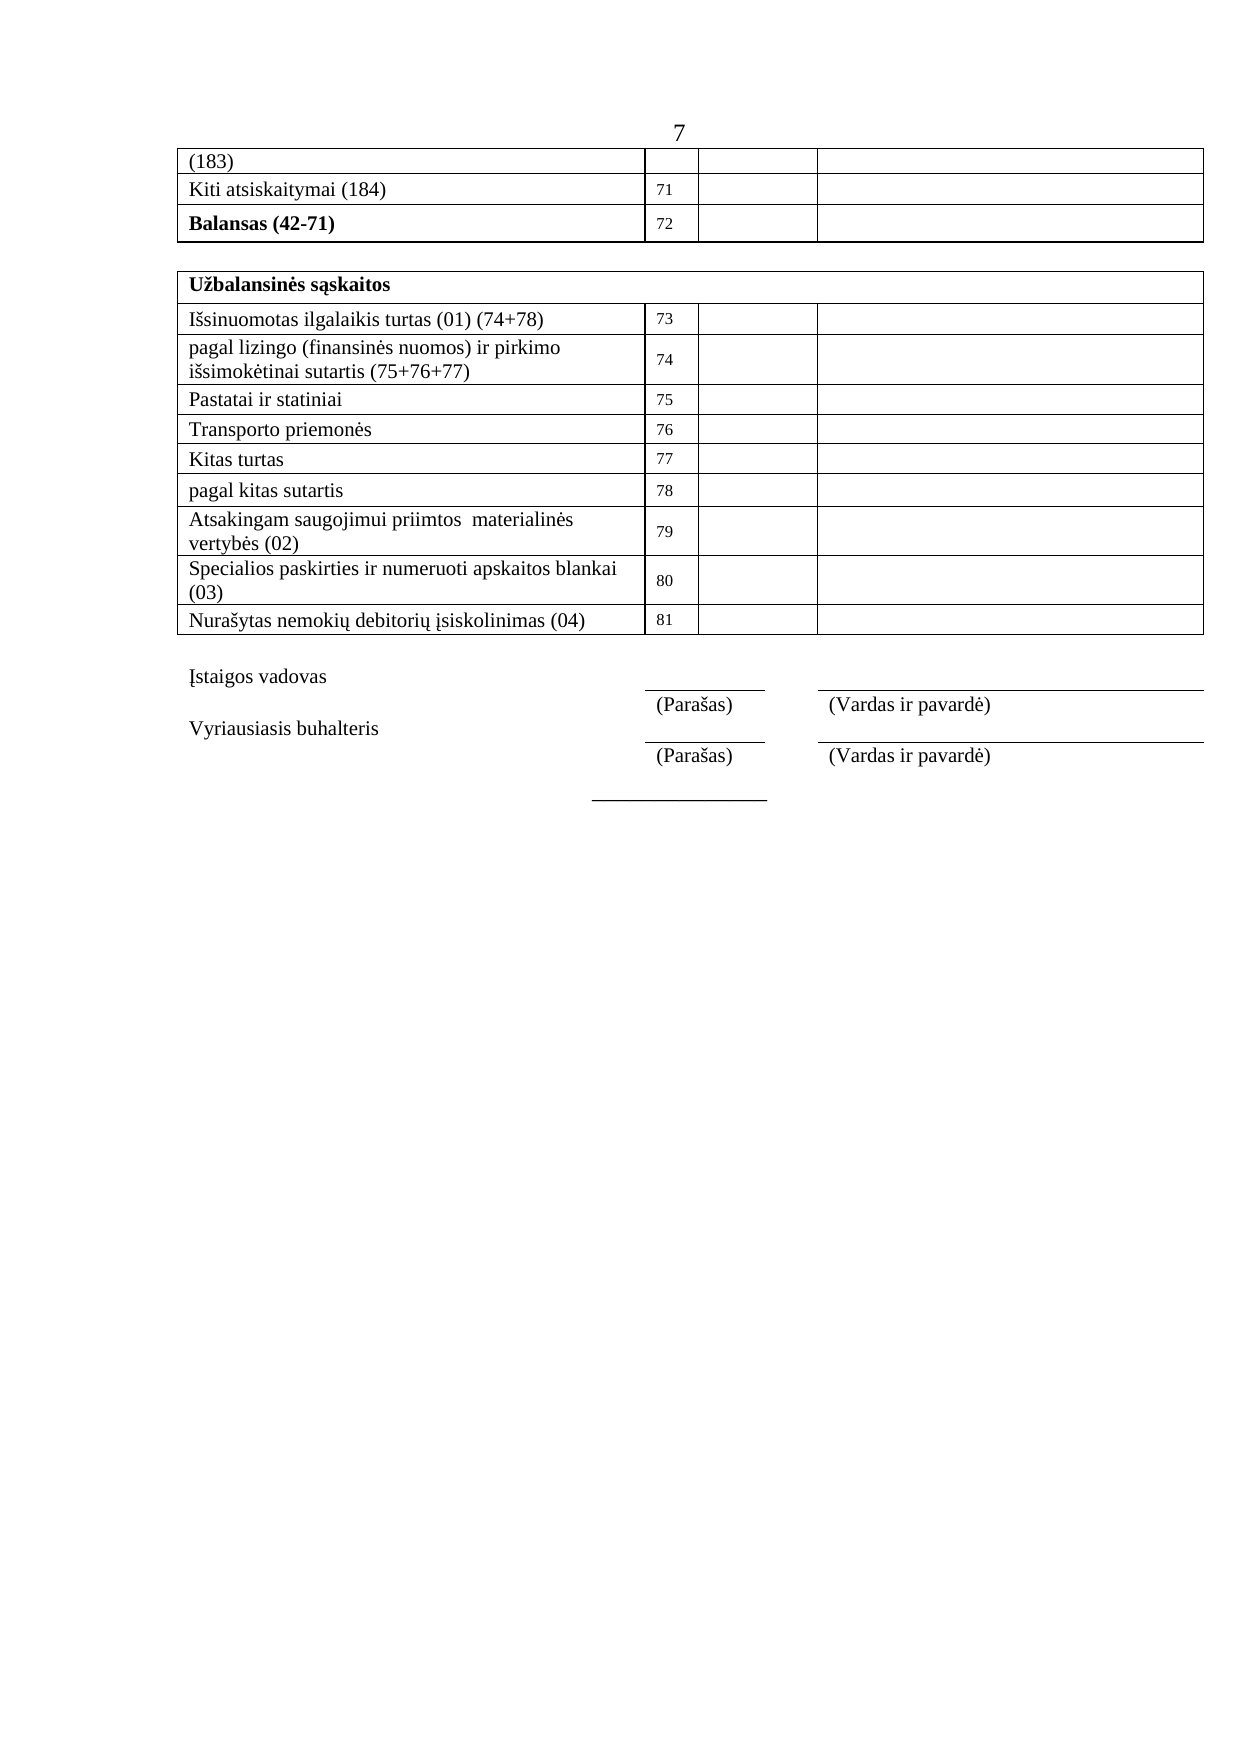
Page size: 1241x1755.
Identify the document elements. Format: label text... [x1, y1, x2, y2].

table_cell (Vardas ir pavardė) [818, 743, 1204, 775]
table_cell [818, 243, 1085, 271]
table_cell Specialios paskirties ir numeruoti apskaitos blankai (03) [178, 556, 644, 604]
table_cell [698, 272, 765, 302]
table_cell [698, 664, 765, 690]
table_cell [818, 415, 1085, 443]
table_cell 74 [646, 335, 698, 384]
table_cell [765, 149, 817, 173]
table_cell pagal kitas sutartis [178, 474, 644, 506]
table_cell [818, 149, 1085, 173]
table_cell (Vardas ir pavardė) [818, 691, 1204, 716]
table_cell [818, 272, 1085, 302]
table_cell pagal lizingo (finansinės nuomos) ir pirkimo išsimokėtinai sutartis (75+76+77) [178, 335, 644, 384]
table_cell [765, 474, 817, 506]
table_cell [818, 507, 1085, 555]
table_cell [765, 415, 817, 443]
table_cell [765, 635, 817, 664]
table_cell [1085, 385, 1203, 413]
table_cell [645, 243, 698, 271]
table_cell [699, 556, 765, 604]
table_cell [177, 690, 645, 716]
table_cell 81 [646, 605, 698, 634]
table_cell 77 [646, 444, 698, 473]
table_cell [699, 444, 765, 473]
table_cell [699, 474, 765, 506]
table_cell (Parašas) [645, 691, 765, 716]
table_cell [645, 716, 698, 742]
table_cell [699, 415, 765, 443]
table_cell [1085, 149, 1203, 173]
table_cell 76 [646, 415, 698, 443]
table_cell [765, 385, 817, 413]
table_cell [698, 243, 765, 271]
table_cell 79 [646, 507, 698, 555]
table_cell Užbalansinės sąskaitos [178, 272, 645, 302]
table_cell [1085, 205, 1203, 241]
table_cell [818, 556, 1085, 604]
table_cell [177, 742, 645, 775]
table_cell [699, 385, 765, 413]
table_cell [1085, 272, 1203, 302]
table_cell Transporto priemonės [178, 415, 644, 443]
text ______________ [177, 775, 1181, 804]
table_cell Išsinuomotas ilgalaikis turtas (01) (74+78) [178, 304, 644, 334]
table_cell [1085, 243, 1204, 271]
table_cell [765, 605, 817, 634]
table_cell [699, 205, 765, 241]
table_cell 72 [646, 205, 698, 241]
table_cell [1085, 605, 1203, 634]
table_cell [818, 444, 1085, 473]
table_cell [818, 174, 1085, 204]
table_cell [818, 304, 1085, 334]
table_cell Įstaigos vadovas [177, 664, 645, 690]
table_cell [1085, 635, 1204, 664]
table_cell [765, 556, 817, 604]
table_cell [765, 205, 817, 241]
table_cell [765, 690, 817, 716]
table_cell [818, 605, 1085, 634]
table_cell [699, 149, 765, 173]
table_cell [1085, 474, 1203, 506]
table_cell [699, 605, 765, 634]
table_cell [1085, 174, 1203, 204]
table_cell Kiti atsiskaitymai (184) [178, 174, 644, 204]
table_cell [698, 635, 765, 664]
table_cell 80 [646, 556, 698, 604]
table_cell [699, 335, 765, 384]
table_cell 75 [646, 385, 698, 413]
table_cell [698, 716, 765, 742]
table_cell (Parašas) [645, 743, 765, 775]
table_cell [177, 243, 645, 271]
table_cell [1085, 556, 1203, 604]
table_cell [765, 243, 817, 271]
table_cell [699, 507, 765, 555]
table_cell (183) [178, 149, 644, 173]
table_cell 73 [646, 304, 698, 334]
table_cell [818, 474, 1085, 506]
table_cell [818, 205, 1085, 241]
table_cell [765, 716, 817, 742]
table_cell [699, 304, 765, 334]
table_cell Balansas (42-71) [178, 205, 644, 241]
table_cell [1085, 335, 1203, 384]
table_cell [818, 335, 1085, 384]
table_cell Pastatai ir statiniai [178, 385, 644, 413]
table_cell [1085, 304, 1203, 334]
table_cell [818, 635, 1085, 664]
table_cell [646, 149, 698, 173]
table_cell Atsakingam saugojimui priimtos materialinės vertybės (02) [178, 507, 644, 555]
table_cell [818, 664, 1085, 690]
table_cell Kitas turtas [178, 444, 644, 473]
table_cell Vyriausiasis buhalteris [177, 716, 645, 742]
table_cell [1085, 664, 1204, 690]
table_cell [765, 507, 817, 555]
table_cell [645, 664, 698, 690]
table_cell [765, 272, 817, 302]
table_cell [1085, 507, 1203, 555]
table_cell Nurašytas nemokių debitorių įsiskolinimas (04) [178, 605, 644, 634]
table_cell [1085, 415, 1203, 443]
table_cell [177, 635, 645, 664]
table_cell 71 [646, 174, 698, 204]
table_cell [765, 444, 817, 473]
table_cell [765, 742, 817, 775]
table_cell [645, 635, 698, 664]
table_cell [818, 385, 1085, 413]
table_cell 78 [646, 474, 698, 506]
table_cell [818, 716, 1085, 742]
table_cell [765, 174, 817, 204]
table_cell [765, 335, 817, 384]
table_cell [1085, 444, 1203, 473]
table_cell [645, 272, 698, 302]
table_cell [765, 664, 817, 690]
table_cell [1085, 716, 1204, 742]
table_cell [765, 304, 817, 334]
table_cell [699, 174, 765, 204]
